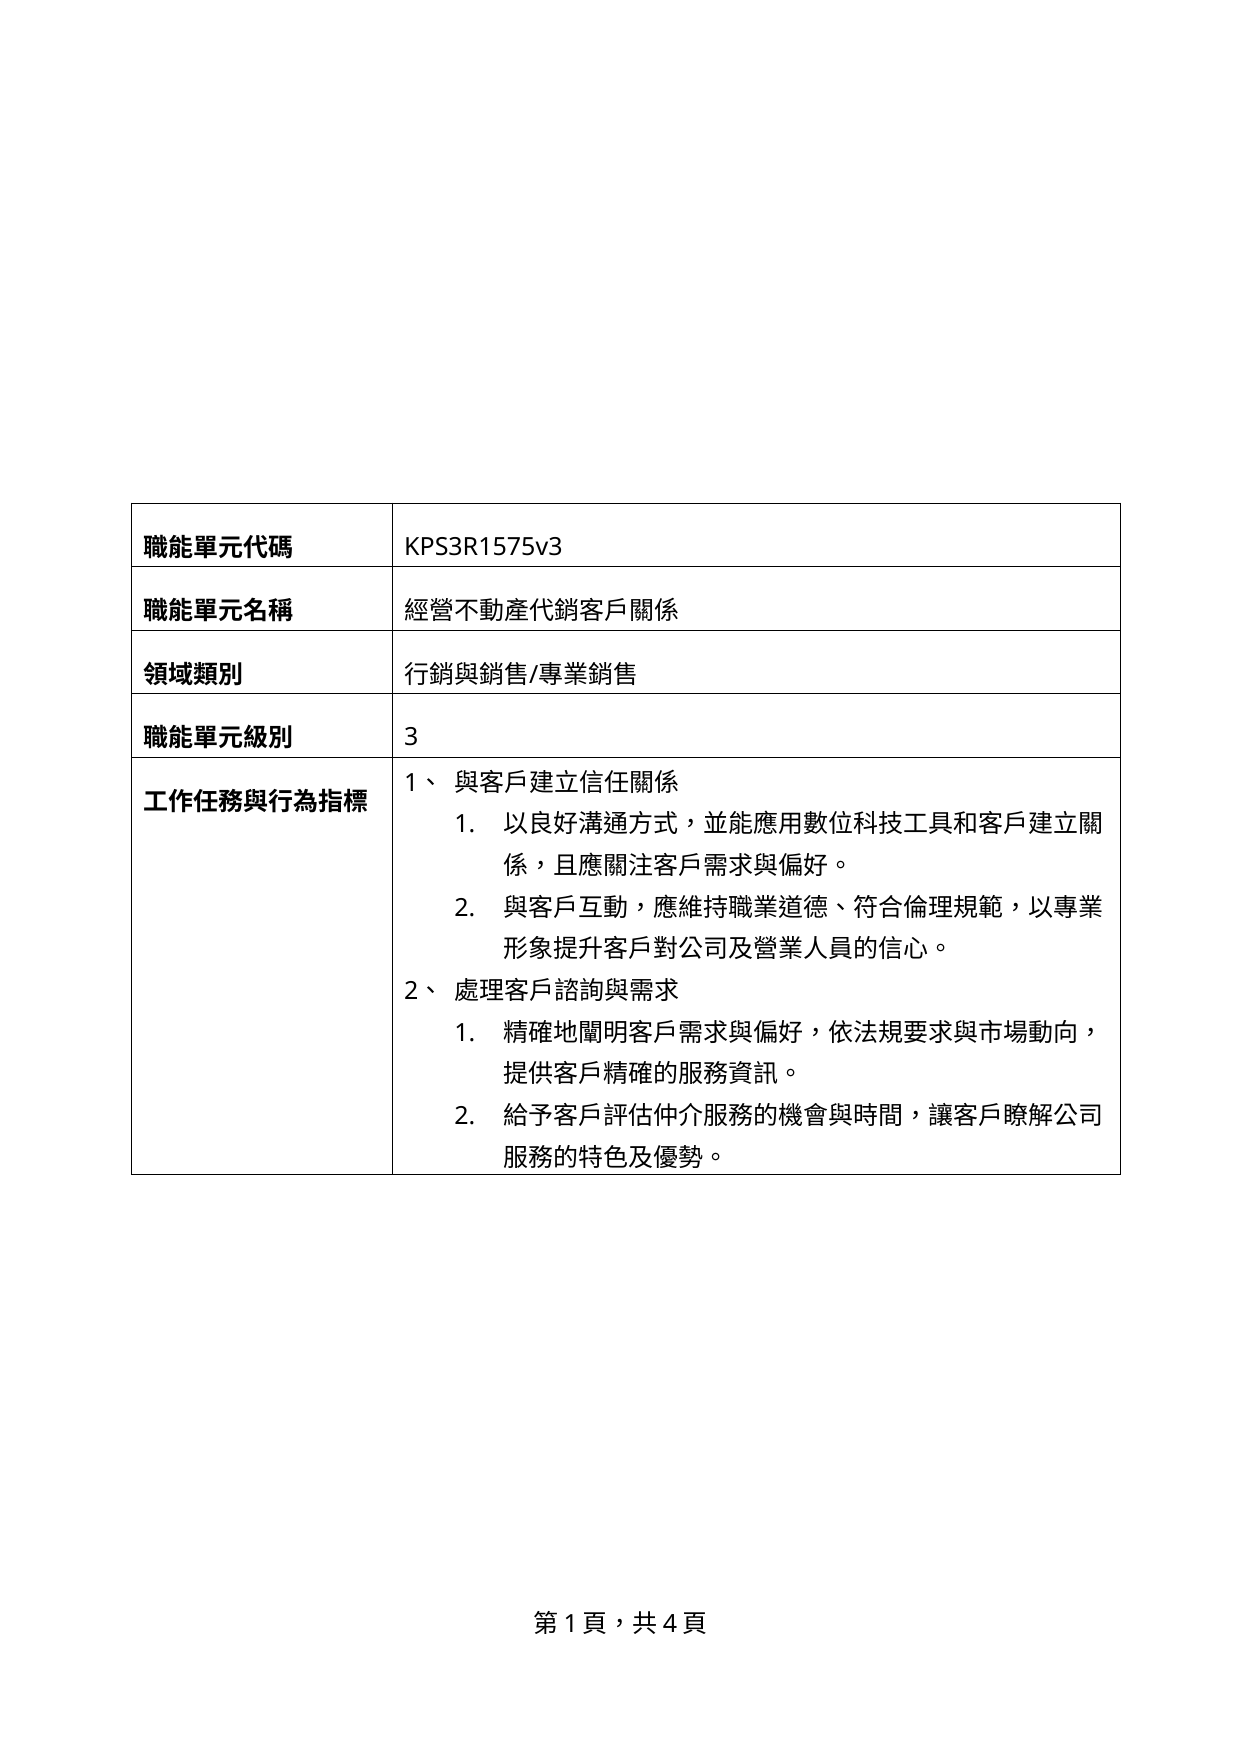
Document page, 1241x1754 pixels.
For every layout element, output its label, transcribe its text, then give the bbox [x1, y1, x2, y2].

table_header 職能單元代碼 [132, 504, 392, 566]
table_cell 職能單元名稱 [132, 567, 392, 629]
table_cell 領域類別 [132, 631, 392, 693]
table_header KPS3R1575v3 [393, 504, 1120, 566]
table_cell 3 [393, 694, 1120, 757]
table_cell 職能單元級別 [132, 694, 392, 757]
table_cell 行銷與銷售/專業銷售 [393, 631, 1120, 693]
table_cell 經營不動產代銷客戶關係 [393, 567, 1120, 629]
table_cell 工作任務與行為指標 [132, 758, 392, 1174]
table_cell 與客戶建立信任關係 以良好溝通方式，並能應用數位科技工具和客戶建立關係，且應關注客戶需求與偏好。 與客戶互動，應維持職業道德、符合倫理規範，以專業形象提升客戶對公司及營業人員的信心。 處理客戶諮詢與需求 精確地闡明客戶需求與偏好，依法規要求與市場動向，提供客戶精確的服務資訊。 給予客戶評估仲介服務的機會與時間，讓客戶瞭解公司服務的特色及優勢。 必要時，應安排與客戶面商，準備並提供客戶所需之完整資料。 保存並使用客戶資料 依組織規章及國內相關法規，管理並安全存放客戶機密資訊與資料文件。 準確使用客戶資料檔案，辨識並追蹤常客，且能給予客戶可能感興趣之物件與仲介服務建議。 處理客訴 確認客戶的抱怨及問題，給予客戶合宜的回應，建立客戶對營業人員及公司的信任。 鼓勵客戶說明抱怨與問題，耐心且積極聆聽，將客訴降至最小程度。 依組織客訴處理標準程序及經驗，提出客戶能接受的抱怨或問題處理的方法及步驟。 [393, 758, 1120, 1174]
